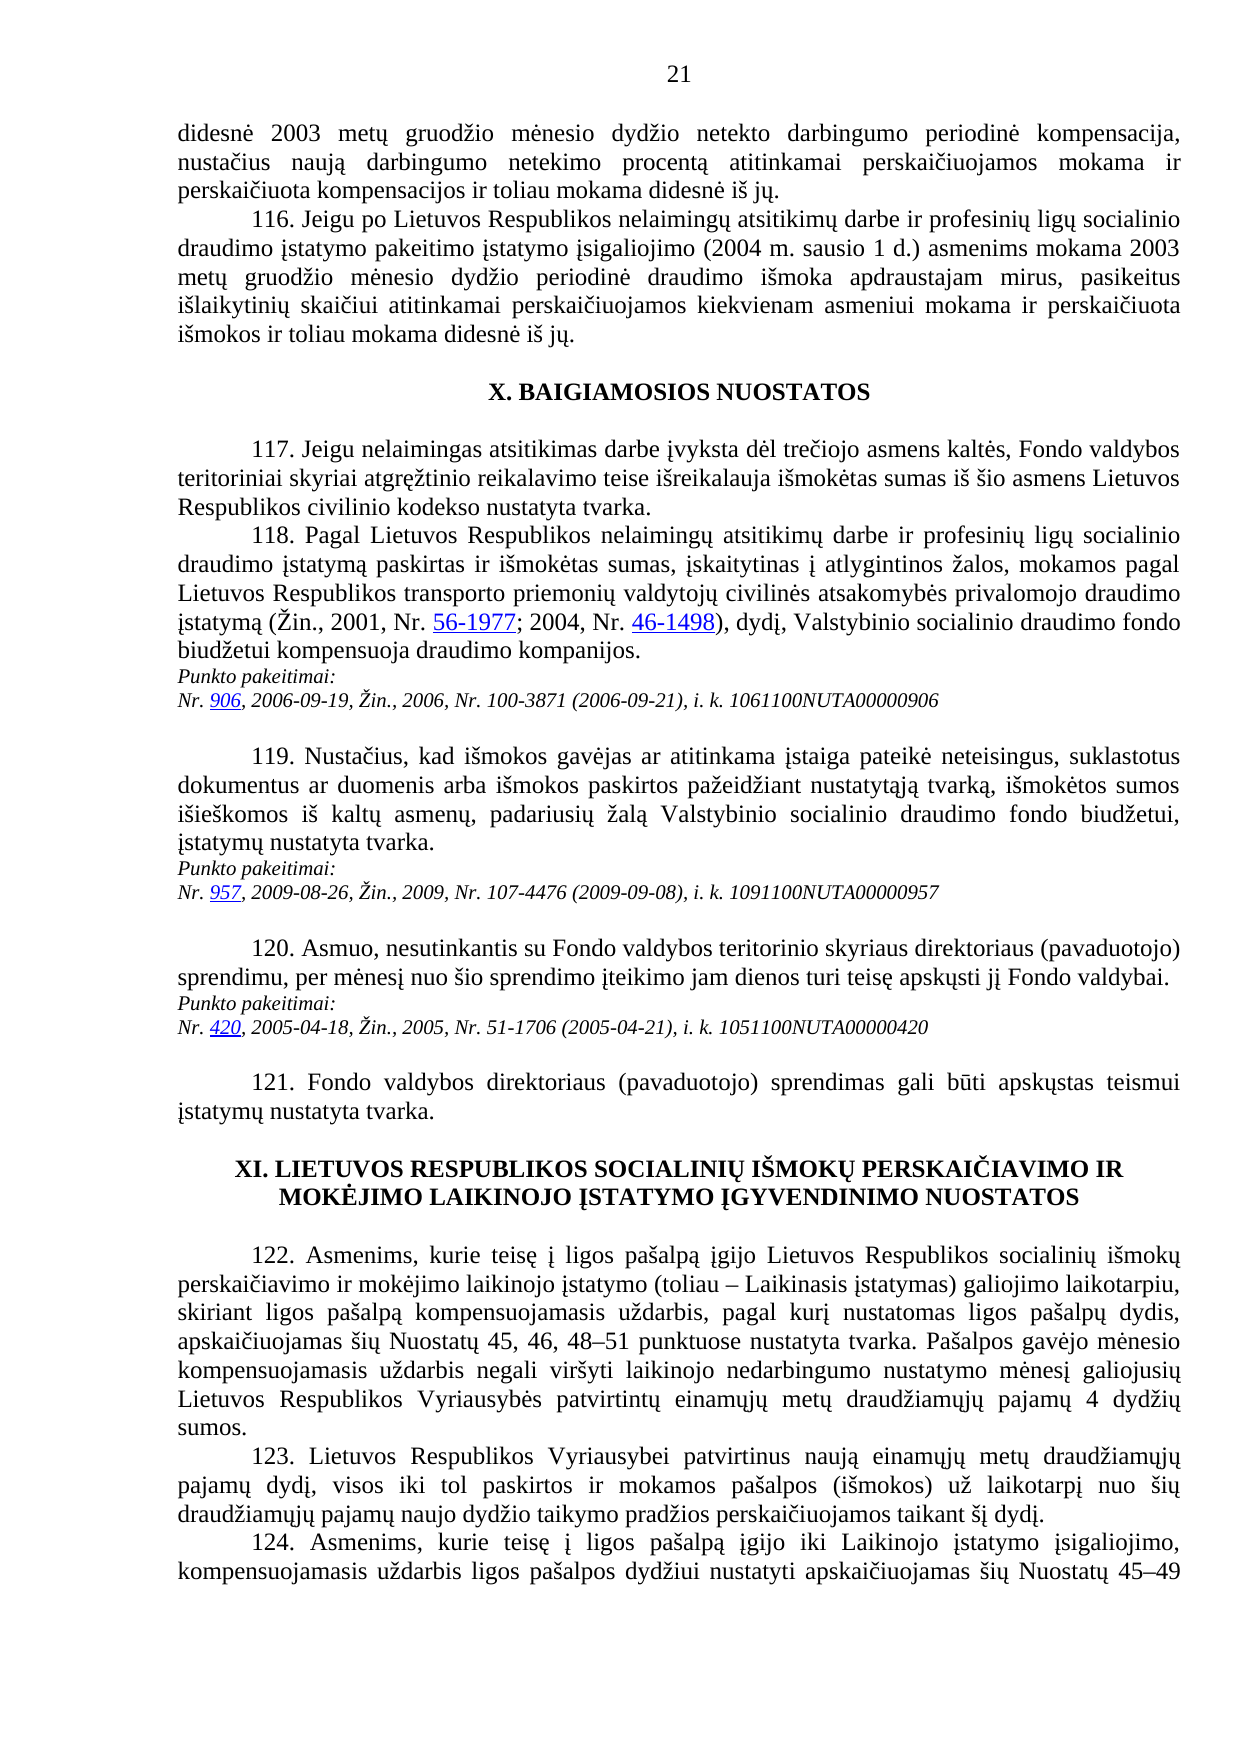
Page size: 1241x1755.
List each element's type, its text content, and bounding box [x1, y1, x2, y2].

text Punkto pakeitimai: [177, 856, 1181, 880]
text Nr. 906, 2006-09-19, Žin., 2006, Nr. 100-3871 (2006-09-21), i. k. 1061100NUTA00000906 [177, 688, 1181, 712]
text 119. Nustačius, kad išmokos gavėjas ar atitinkama įstaiga pateikė neteisingus, suklastotus dokumentus ar duomenis arba išmokos paskirtos pažeidžiant nustatytąją tvarką, išmokėtos sumos išieškomos iš kaltų asmenų, padariusių žalą Valstybinio socialinio draudimo fondo biudžetui, įstatymų nustatyta tvarka. [177, 741, 1181, 856]
text 121. Fondo valdybos direktoriaus (pavaduotojo) sprendimas gali būti apskųstas teismui įstatymų nustatyta tvarka. [177, 1067, 1181, 1125]
text 117. Jeigu nelaimingas atsitikimas darbe įvyksta dėl trečiojo asmens kaltės, Fondo valdybos teritoriniai skyriai atgręžtinio reikalavimo teise išreikalauja išmokėtas sumas iš šio asmens Lietuvos Respublikos civilinio kodekso nustatyta tvarka. [177, 434, 1181, 521]
text X. BAIGIAMOSIOS NUOSTATOS [177, 377, 1181, 406]
text Nr. 957, 2009-08-26, Žin., 2009, Nr. 107-4476 (2009-09-08), i. k. 1091100NUTA00000957 [177, 880, 1181, 904]
text XI. LIETUVOS RESPUBLIKOS SOCIALINIŲ IŠMOKŲ PERSKAIČIAVIMO IR MOKĖJIMO LAIKINOJO ĮSTATYMO ĮGYVENDINIMO NUOSTATOS [177, 1154, 1181, 1211]
text 120. Asmuo, nesutinkantis su Fondo valdybos teritorinio skyriaus direktoriaus (pavaduotojo) sprendimu, per mėnesį nuo šio sprendimo įteikimo jam dienos turi teisę apskųsti jį Fondo valdybai. [177, 933, 1181, 991]
text Nr. 420, 2005-04-18, Žin., 2005, Nr. 51-1706 (2005-04-21), i. k. 1051100NUTA00000420 [177, 1015, 1181, 1039]
text 118. Pagal Lietuvos Respublikos nelaimingų atsitikimų darbe ir profesinių ligų socialinio draudimo įstatymą paskirtas ir išmokėtas sumas, įskaitytinas į atlygintinos žalos, mokamos pagal Lietuvos Respublikos transporto priemonių valdytojų civilinės atsakomybės privalomojo draudimo įstatymą (Žin., 2001, Nr. 56-1977; 2004, Nr. 46-1498), dydį, Valstybinio socialinio draudimo fondo biudžetui kompensuoja draudimo kompanijos. [177, 521, 1181, 664]
text Punkto pakeitimai: [177, 991, 1181, 1015]
text 122. Asmenims, kurie teisę į ligos pašalpą įgijo Lietuvos Respublikos socialinių išmokų perskaičiavimo ir mokėjimo laikinojo įstatymo (toliau – Laikinasis įstatymas) galiojimo laikotarpiu, skiriant ligos pašalpą kompensuojamasis uždarbis, pagal kurį nustatomas ligos pašalpų dydis, apskaičiuojamas šių Nuostatų 45, 46, 48–51 punktuose nustatyta tvarka. Pašalpos gavėjo mėnesio kompensuojamasis uždarbis negali viršyti laikinojo nedarbingumo nustatymo mėnesį galiojusių Lietuvos Respublikos Vyriausybės patvirtintų einamųjų metų draudžiamųjų pajamų 4 dydžių sumos. [177, 1240, 1181, 1441]
text 123. Lietuvos Respublikos Vyriausybei patvirtinus naują einamųjų metų draudžiamųjų pajamų dydį, visos iki tol paskirtos ir mokamos pašalpos (išmokos) už laikotarpį nuo šių draudžiamųjų pajamų naujo dydžio taikymo pradžios perskaičiuojamos taikant šį dydį. [177, 1441, 1181, 1527]
text 116. Jeigu po Lietuvos Respublikos nelaimingų atsitikimų darbe ir profesinių ligų socialinio draudimo įstatymo pakeitimo įstatymo įsigaliojimo (2004 m. sausio 1 d.) asmenims mokama 2003 metų gruodžio mėnesio dydžio periodinė draudimo išmoka apdraustajam mirus, pasikeitus išlaikytinių skaičiui atitinkamai perskaičiuojamos kiekvienam asmeniui mokama ir perskaičiuota išmokos ir toliau mokama didesnė iš jų. [177, 204, 1181, 348]
text Punkto pakeitimai: [177, 664, 1181, 688]
text 124. Asmenims, kurie teisę į ligos pašalpą įgijo iki Laikinojo įstatymo įsigaliojimo, kompensuojamasis uždarbis ligos pašalpos dydžiui nustatyti apskaičiuojamas šių Nuostatų 45–49 [177, 1527, 1181, 1585]
text didesnė 2003 metų gruodžio mėnesio dydžio netekto darbingumo periodinė kompensacija, nustačius naują darbingumo netekimo procentą atitinkamai perskaičiuojamos mokama ir perskaičiuota kompensacijos ir toliau mokama didesnė iš jų. [177, 118, 1181, 204]
